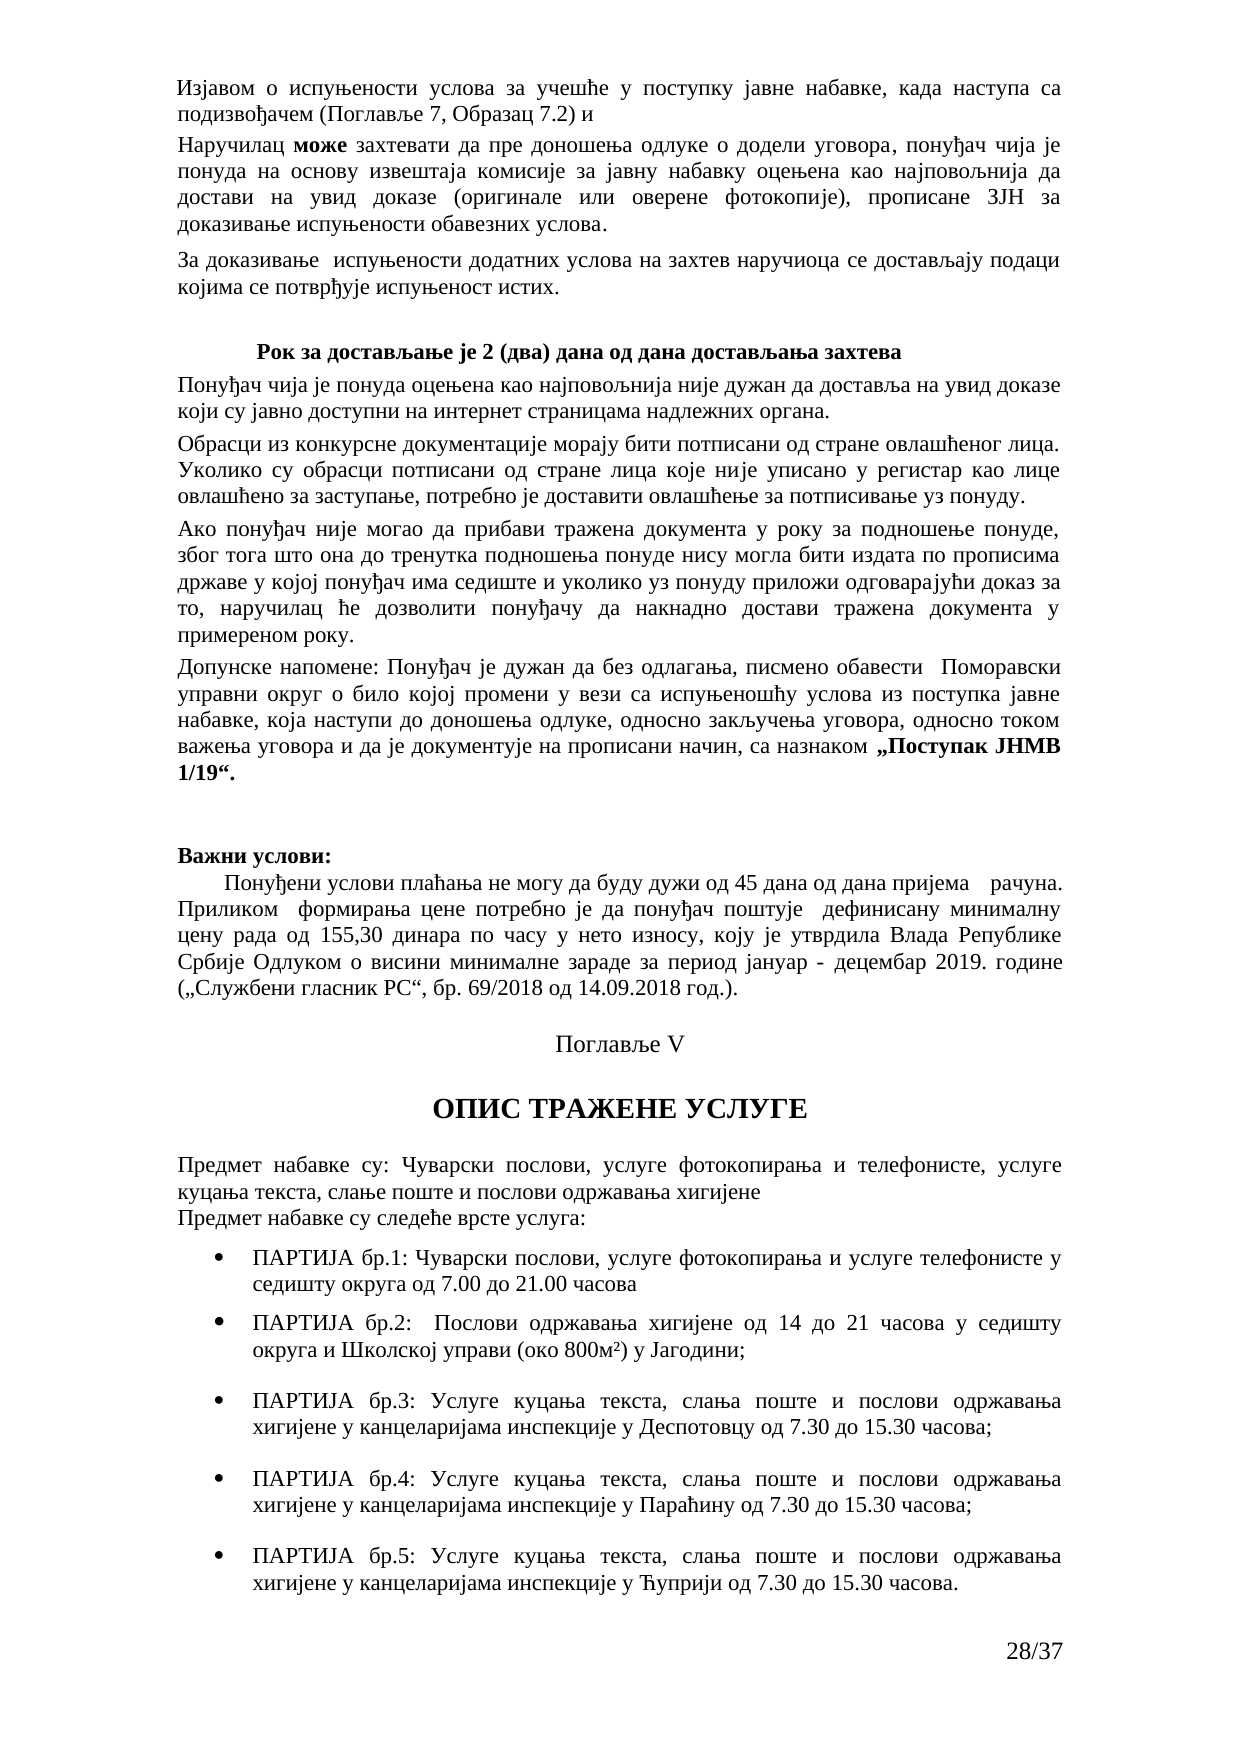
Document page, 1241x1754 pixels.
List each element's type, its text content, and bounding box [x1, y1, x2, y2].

list ПАРТИЈА бр.2: Послови одржавања хигијене од 14 до 21 часова у седишту округа и Школској управи (око 800м²) у Јагодини; [215, 1309, 1063, 1362]
text Понуђач чија је понуда оцењена као најповољнија није дужан да доставља на увид доказе који су јавно доступни на интернет страницама надлежних органа. [831, 397, 1061, 424]
text Поглавље V [177, 1029, 1063, 1058]
list ПАРТИЈА бр.5: Услуге куцања текста, слања поште и послови одржавања хигијене у канцеларијама инспекције у Ћуприји од 7.30 до 15.30 часова. [215, 1542, 1063, 1595]
text OПИС ТРАЖЕНЕ УСЛУГЕ [177, 1058, 1063, 1125]
text Ако понуђач није могао да прибави тражена документа у року за подношење понуде, због тога што она до тренутка подношења понуде нису могла бити издата по прописима државе у којој понуђач има седиште и уколико уз понуду приложи одговарајући доказ за то, наручилац ће дозволити понуђачу да накнадно достави тражена документа у примереном року. [355, 621, 1061, 647]
text Предмет набавке су следеће врсте услуга: [177, 1204, 1063, 1231]
text Предмет набавке су: Чуварски послови, услуге фотокопирања и телефонисте, услуге куцања текста, слање поште и послови одржавања хигијене [177, 1152, 1063, 1204]
text За доказивање испуњености додатних услова на захтев наручиоца се достављају подаци којима се потврђује испуњеност истих. [560, 246, 1061, 299]
text Понуђени услови плаћања не могу да буду дужи од 45 дана од дана пријема рачуна. Приликом формирања цене потребно је да понуђач поштује дефинисану минималну цену рада од 155,30 динара по часу у нето износу, коју је утврдила Влада Републике Србије Одлуком о висини минималне зараде за период јануар - децембар 2019. године („Службени гласник РС“, бр. 69/2018 од 14.09.2018 год.). [177, 869, 1063, 1001]
text Изјавом о испуњености услова за учешће у поступку јавне набавке, када наступа са подизвођачем (Поглавље 7, Образац 7.2) и [176, 74, 1063, 126]
text Рок за достављање је 2 (два) дана од дана достављања захтева [908, 338, 1061, 365]
list ПАРТИЈА бр.3: Услуге куцања текста, слања поште и послови одржавања хигијене у канцеларијама инспекције у Деспотовцу од 7.30 до 15.30 часова; [215, 1387, 1063, 1440]
text Допунске напомене: Понуђач је дужан да без одлагања, писмено обавести Поморавски управни округ о било којој промени у вези са испуњеношћу услова из поступка јавне набавке, која наступи до доношења одлуке, односно закључења уговора, односно током важења уговора и да је документује на прописани начин, са назнаком „Поступак ЈНМВ 1/19“. [235, 759, 1061, 785]
text Наручилац може захтевати да пре доношења одлуке о додели уговора, понуђач чија је понуда на основу извештаја комисије за јавну набавку оцењена као најповољнија да достави на увид доказе (оригинале или оверене фотокопије), прописане ЗЈН за доказивање испуњености обавезних услова. [607, 183, 1061, 236]
text Важни услови: [177, 842, 1063, 869]
list ПАРТИЈА бр.4: Услуге куцања текста, слања поште и послови одржавања хигијене у канцеларијама инспекције у Параћину од 7.30 до 15.30 часова; [215, 1465, 1063, 1517]
list ПАРТИЈА бр.1: Чуварски послови, услуге фотокопирања и услуге телефонисте у седишту округа од 7.00 до 21.00 часова [215, 1244, 1063, 1296]
